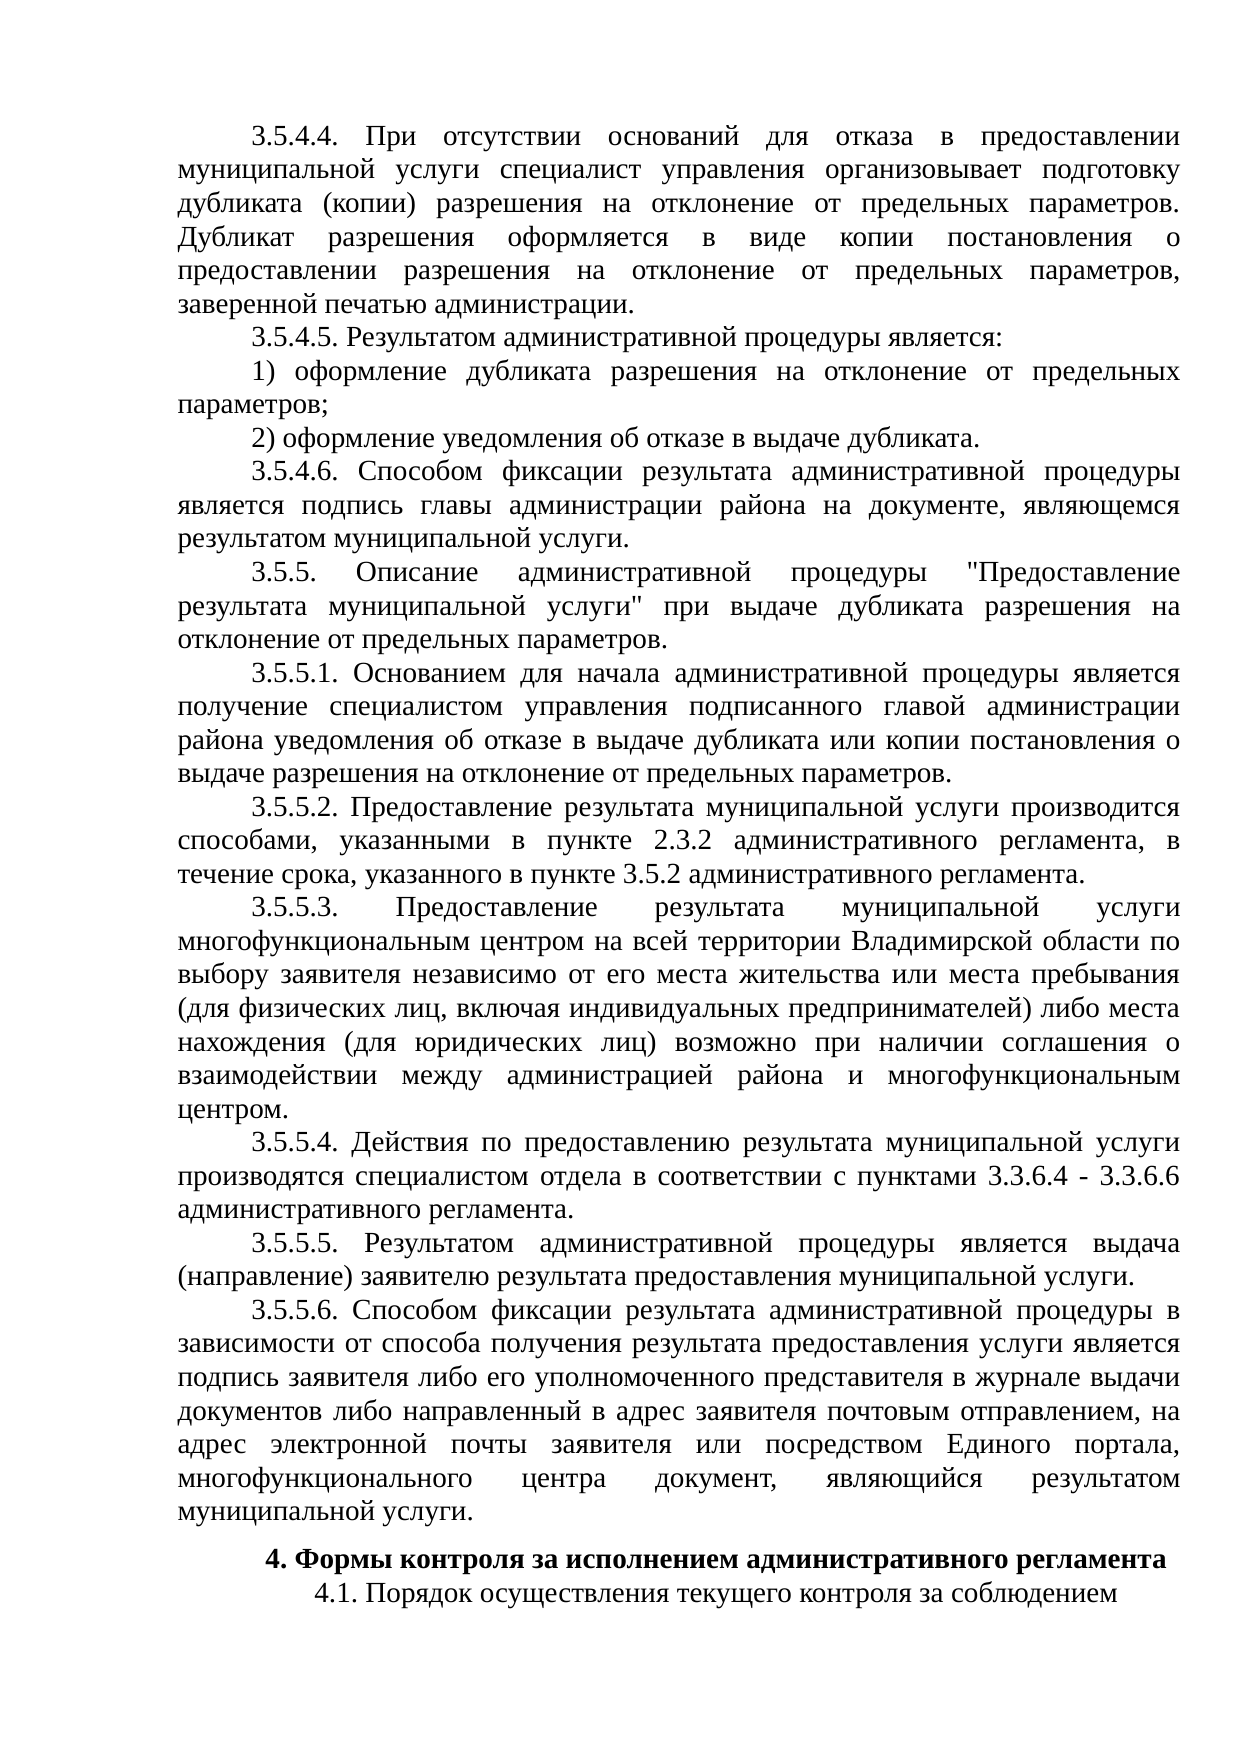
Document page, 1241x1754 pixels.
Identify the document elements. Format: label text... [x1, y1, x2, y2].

text 3.5.5.1. Основанием для начала административной процедуры является получение специалистом управления подписанного главой администрации района уведомления об отказе в выдаче дубликата или копии постановления о выдаче разрешения на отклонение от предельных параметров. [177, 655, 1181, 789]
text 3.5.5.2. Предоставление результата муниципальной услуги производится способами, указанными в пункте 2.3.2 административного регламента, в течение срока, указанного в пункте 3.5.2 административного регламента. [177, 789, 1181, 889]
text 4. Формы контроля за исполнением административного регламента [177, 1541, 1181, 1575]
text 3.5.4.6. Способом фиксации результата административной процедуры является подпись главы администрации района на документе, являющемся результатом муниципальной услуги. [177, 453, 1181, 554]
text 4.1. Порядок осуществления текущего контроля за соблюдением [177, 1575, 1181, 1608]
text 3.5.4.5. Результатом административной процедуры является: [177, 319, 1181, 353]
text 1) оформление дубликата разрешения на отклонение от предельных параметров; [177, 353, 1181, 420]
text 3.5.5.6. Способом фиксации результата административной процедуры в зависимости от способа получения результата предоставления услуги является подпись заявителя либо его уполномоченного представителя в журнале выдачи документов либо направленный в адрес заявителя почтовым отправлением, на адрес электронной почты заявителя или посредством Единого портала, многофункционального центра документ, являющийся результатом муниципальной услуги. [177, 1292, 1181, 1527]
text 3.5.5. Описание административной процедуры "Предоставление результата муниципальной услуги" при выдаче дубликата разрешения на отклонение от предельных параметров. [177, 554, 1181, 655]
text 3.5.5.4. Действия по предоставлению результата муниципальной услуги производятся специалистом отдела в соответствии с пунктами 3.3.6.4 - 3.3.6.6 административного регламента. [177, 1124, 1181, 1225]
text 2) оформление уведомления об отказе в выдаче дубликата. [177, 420, 1181, 453]
text 3.5.4.4. При отсутствии оснований для отказа в предоставлении муниципальной услуги специалист управления организовывает подготовку дубликата (копии) разрешения на отклонение от предельных параметров. Дубликат разрешения оформляется в виде копии постановления о предоставлении разрешения на отклонение от предельных параметров, заверенной печатью администрации. [177, 118, 1181, 319]
text 3.5.5.5. Результатом административной процедуры является выдача (направление) заявителю результата предоставления муниципальной услуги. [177, 1225, 1181, 1292]
text 3.5.5.3. Предоставление результата муниципальной услуги многофункциональным центром на всей территории Владимирской области по выбору заявителя независимо от его места жительства или места пребывания (для физических лиц, включая индивидуальных предпринимателей) либо места нахождения (для юридических лиц) возможно при наличии соглашения о взаимодействии между администрацией района и многофункциональным центром. [177, 889, 1181, 1124]
